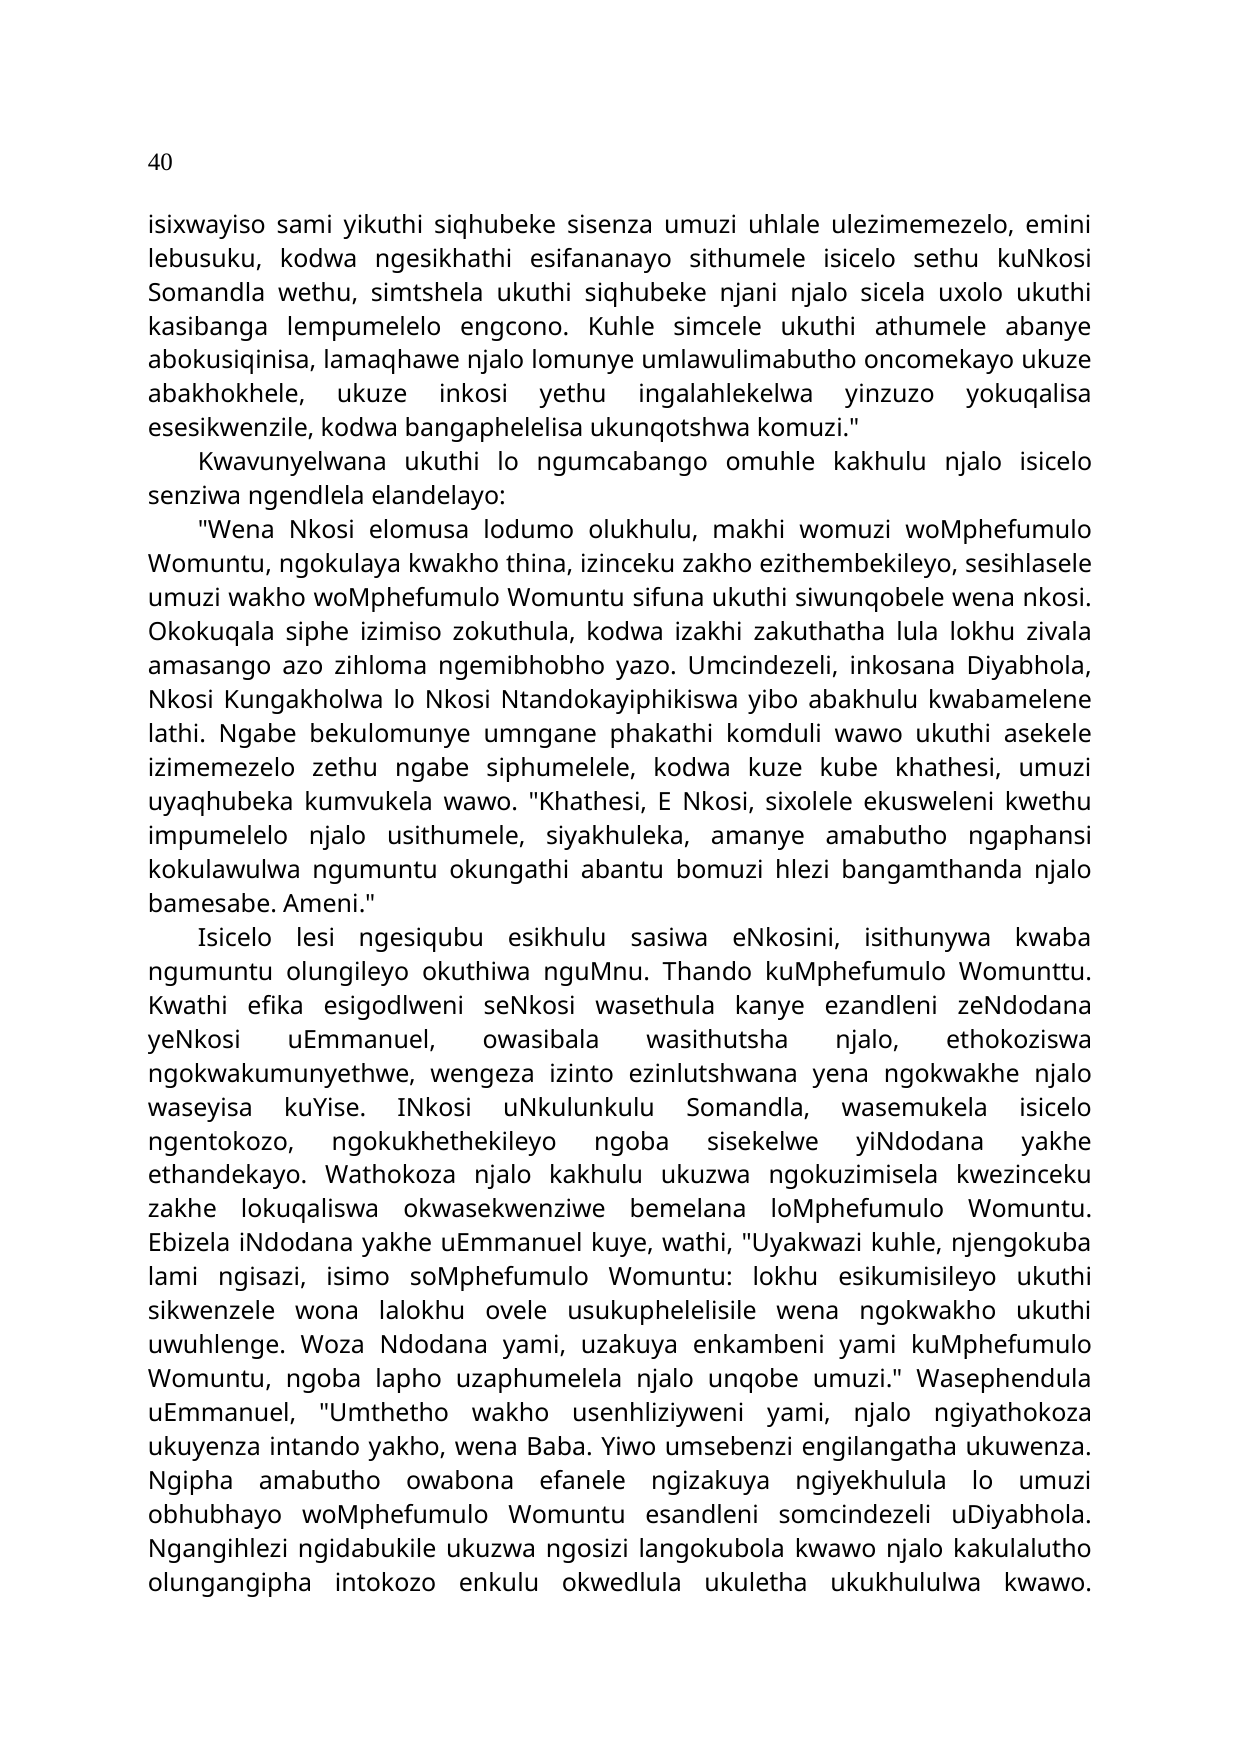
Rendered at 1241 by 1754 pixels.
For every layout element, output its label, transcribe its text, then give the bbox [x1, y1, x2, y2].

text "Wena Nkosi elomusa lodumo olukhulu, makhi womuzi woMphefumulo Womuntu, ngokulaya kwakho thina, izinceku zakho ezithembekileyo, sesihlasele umuzi wakho woMphefumulo Womuntu sifuna ukuthi siwunqobele wena nkosi. Okokuqala siphe izimiso zokuthula, kodwa izakhi zakuthatha lula lokhu zivala amasango azo zihloma ngemibhobho yazo. Umcindezeli, inkosana Diyabhola, Nkosi Kungakholwa lo Nkosi Ntandokayiphikiswa yibo abakhulu kwabamelene lathi. Ngabe bekulomunye umngane phakathi komduli wawo ukuthi asekele izimemezelo zethu ngabe siphumelele, kodwa kuze kube khathesi, umuzi uyaqhubeka kumvukela wawo. "Khathesi, E Nkosi, sixolele ekusweleni kwethu impumelelo njalo usithumele, siyakhuleka, amanye amabutho ngaphansi kokulawulwa ngumuntu okungathi abantu bomuzi hlezi bangamthanda njalo bamesabe. Ameni." [148, 512, 1093, 920]
text isixwayiso sami yikuthi siqhubeke sisenza umuzi uhlale ulezimemezelo, emini lebusuku, kodwa ngesikhathi esifananayo sithumele isicelo sethu kuNkosi Somandla wethu, simtshela ukuthi siqhubeke njani njalo sicela uxolo ukuthi kasibanga lempumelelo engcono. Kuhle simcele ukuthi athumele abanye abokusiqinisa, lamaqhawe njalo lomunye umlawulimabutho oncomekayo ukuze abakhokhele, ukuze inkosi yethu ingalahlekelwa yinzuzo yokuqalisa esesikwenzile, kodwa bangaphelelisa ukunqotshwa komuzi." [148, 207, 1093, 444]
text Isicelo lesi ngesiqubu esikhulu sasiwa eNkosini, isithunywa kwaba ngumuntu olungileyo okuthiwa nguMnu. Thando kuMphefumulo Womunttu. Kwathi efika esigodlweni seNkosi wasethula kanye ezandleni zeNdodana yeNkosi uEmmanuel, owasibala wasithutsha njalo, ethokoziswa ngokwakumunyethwe, wengeza izinto ezinlutshwana yena ngokwakhe njalo waseyisa kuYise. INkosi uNkulunkulu Somandla, wasemukela isicelo ngentokozo, ngokukhethekileyo ngoba sisekelwe yiNdodana yakhe ethandekayo. Wathokoza njalo kakhulu ukuzwa ngokuzimisela kwezinceku zakhe lokuqaliswa okwasekwenziwe bemelana loMphefumulo Womuntu. Ebizela iNdodana yakhe uEmmanuel kuye, wathi, "Uyakwazi kuhle, njengokuba lami ngisazi, isimo soMphefumulo Womuntu: lokhu esikumisileyo ukuthi sikwenzele wona lalokhu ovele usukuphelelisile wena ngokwakho ukuthi uwuhlenge. Woza Ndodana yami, uzakuya enkambeni yami kuMphefumulo Womuntu, ngoba lapho uzaphumelela njalo unqobe umuzi." Wasephendula uEmmanuel, "Umthetho wakho usenhliziyweni yami, njalo ngiyathokoza ukuyenza intando yakho, wena Baba. Yiwo umsebenzi engilangatha ukuwenza. Ngipha amabutho owabona efanele ngizakuya ngiyekhulula lo umuzi obhubhayo woMphefumulo Womuntu esandleni somcindezeli uDiyabhola. Ngangihlezi ngidabukile ukuzwa ngosizi langokubola kwawo njalo kakulalutho olungangipha intokozo enkulu okwedlula ukuletha ukukhululwa kwawo. [148, 920, 1093, 1599]
text Kwavunyelwana ukuthi lo ngumcabango omuhle kakhulu njalo isicelo senziwa ngendlela elandelayo: [148, 444, 1093, 512]
